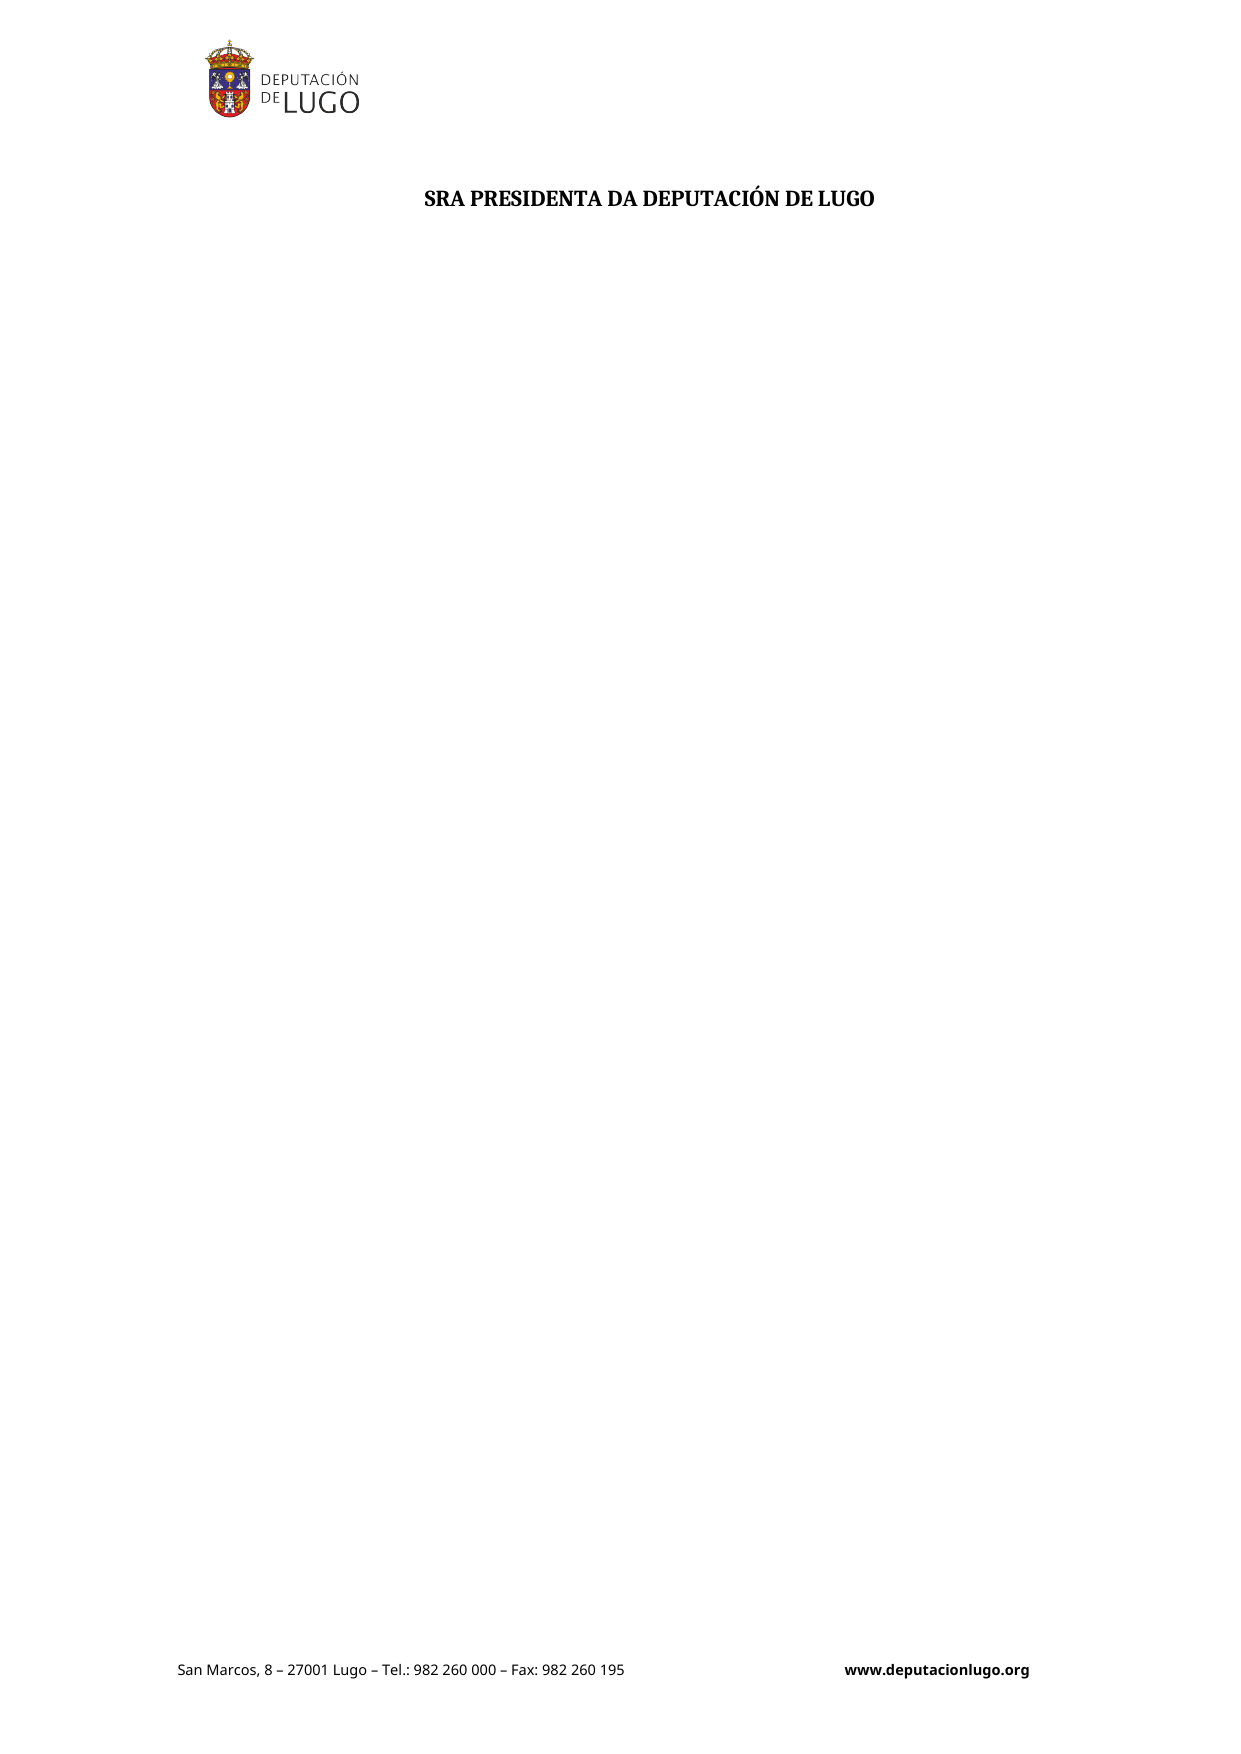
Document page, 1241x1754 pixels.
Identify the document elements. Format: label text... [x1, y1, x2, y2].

picture [182, 28, 382, 129]
text SRA PRESIDENTA DA DEPUTACIÓN DE LUGO [177, 186, 1122, 212]
